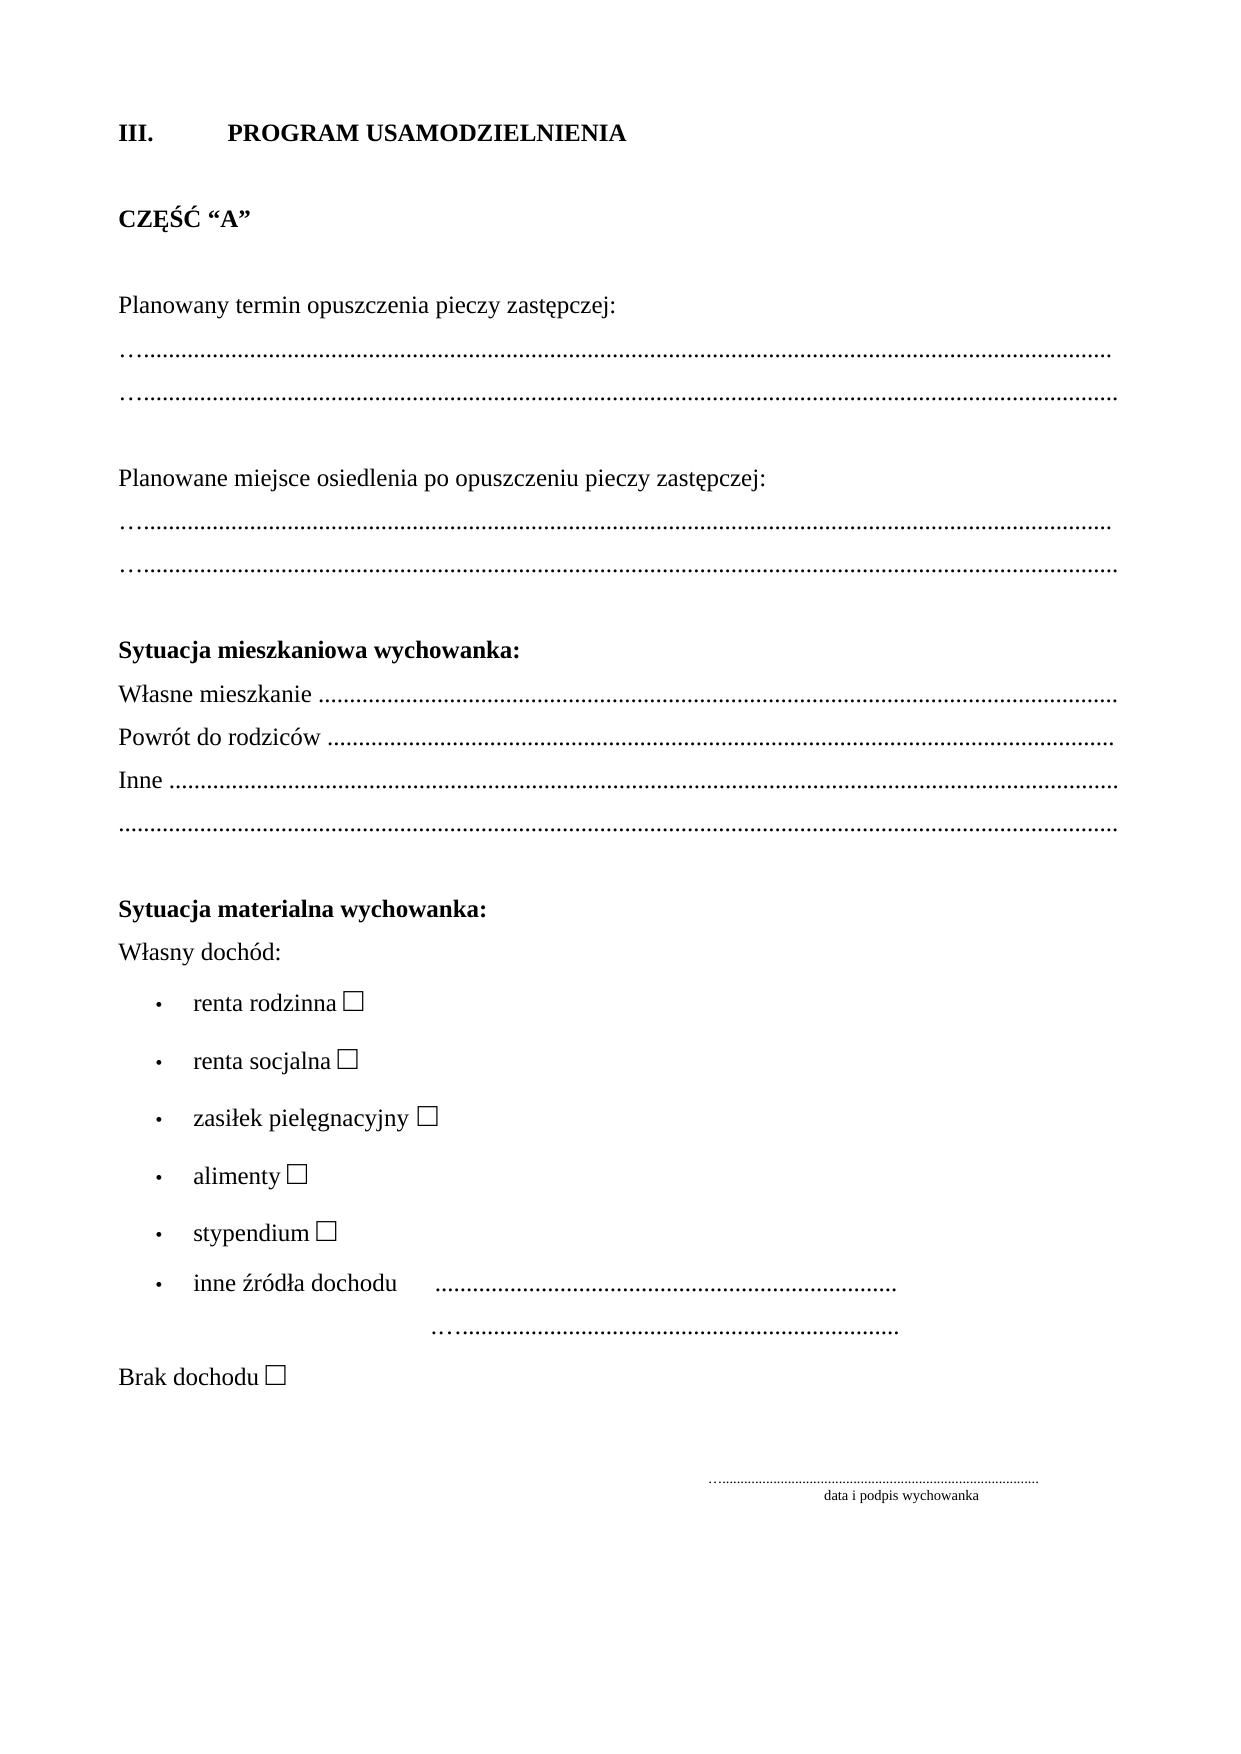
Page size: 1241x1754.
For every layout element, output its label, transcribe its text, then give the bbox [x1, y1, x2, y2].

list alimenty □ [156, 1153, 1122, 1191]
text Własny dochód: [118, 937, 1122, 966]
text Inne ........................................................................................................................................................................................................................................................................................................................ [118, 765, 1122, 837]
list renta socjalna □ [156, 1038, 1122, 1076]
text …........................................................................................................................................................... [118, 334, 1122, 362]
text …....................................................................................... [118, 1469, 1122, 1486]
text …............................................................................................................................................................ [118, 549, 1122, 578]
list stypendium □ [156, 1211, 1122, 1249]
list renta rodzinna □ [156, 981, 1122, 1019]
text Planowane miejsce osiedlenia po opuszczeniu pieczy zastępczej: [118, 463, 1122, 492]
text Własne mieszkanie ................................................................................................................................ [118, 679, 1122, 707]
text .…...................................................................... [118, 1311, 1122, 1340]
text …........................................................................................................................................................... [118, 506, 1122, 535]
list inne źródła dochodu .......................................................................... [156, 1268, 1122, 1297]
text Brak dochodu □ [118, 1354, 1122, 1393]
text CZĘŚĆ “A” [118, 204, 1122, 233]
list PROGRAM USAMODZIELNIENIA [118, 118, 1122, 147]
text Sytuacja materialna wychowanka: [118, 894, 1122, 923]
list zasiłek pielęgnacyjny □ [156, 1096, 1122, 1134]
text Planowany termin opuszczenia pieczy zastępczej: [118, 291, 1122, 319]
text Sytuacja mieszkaniowa wychowanka: [118, 636, 1122, 664]
text …............................................................................................................................................................ [118, 377, 1122, 406]
text data i podpis wychowanka [118, 1486, 1122, 1503]
text Powrót do rodziców .............................................................................................................................. [118, 722, 1122, 751]
